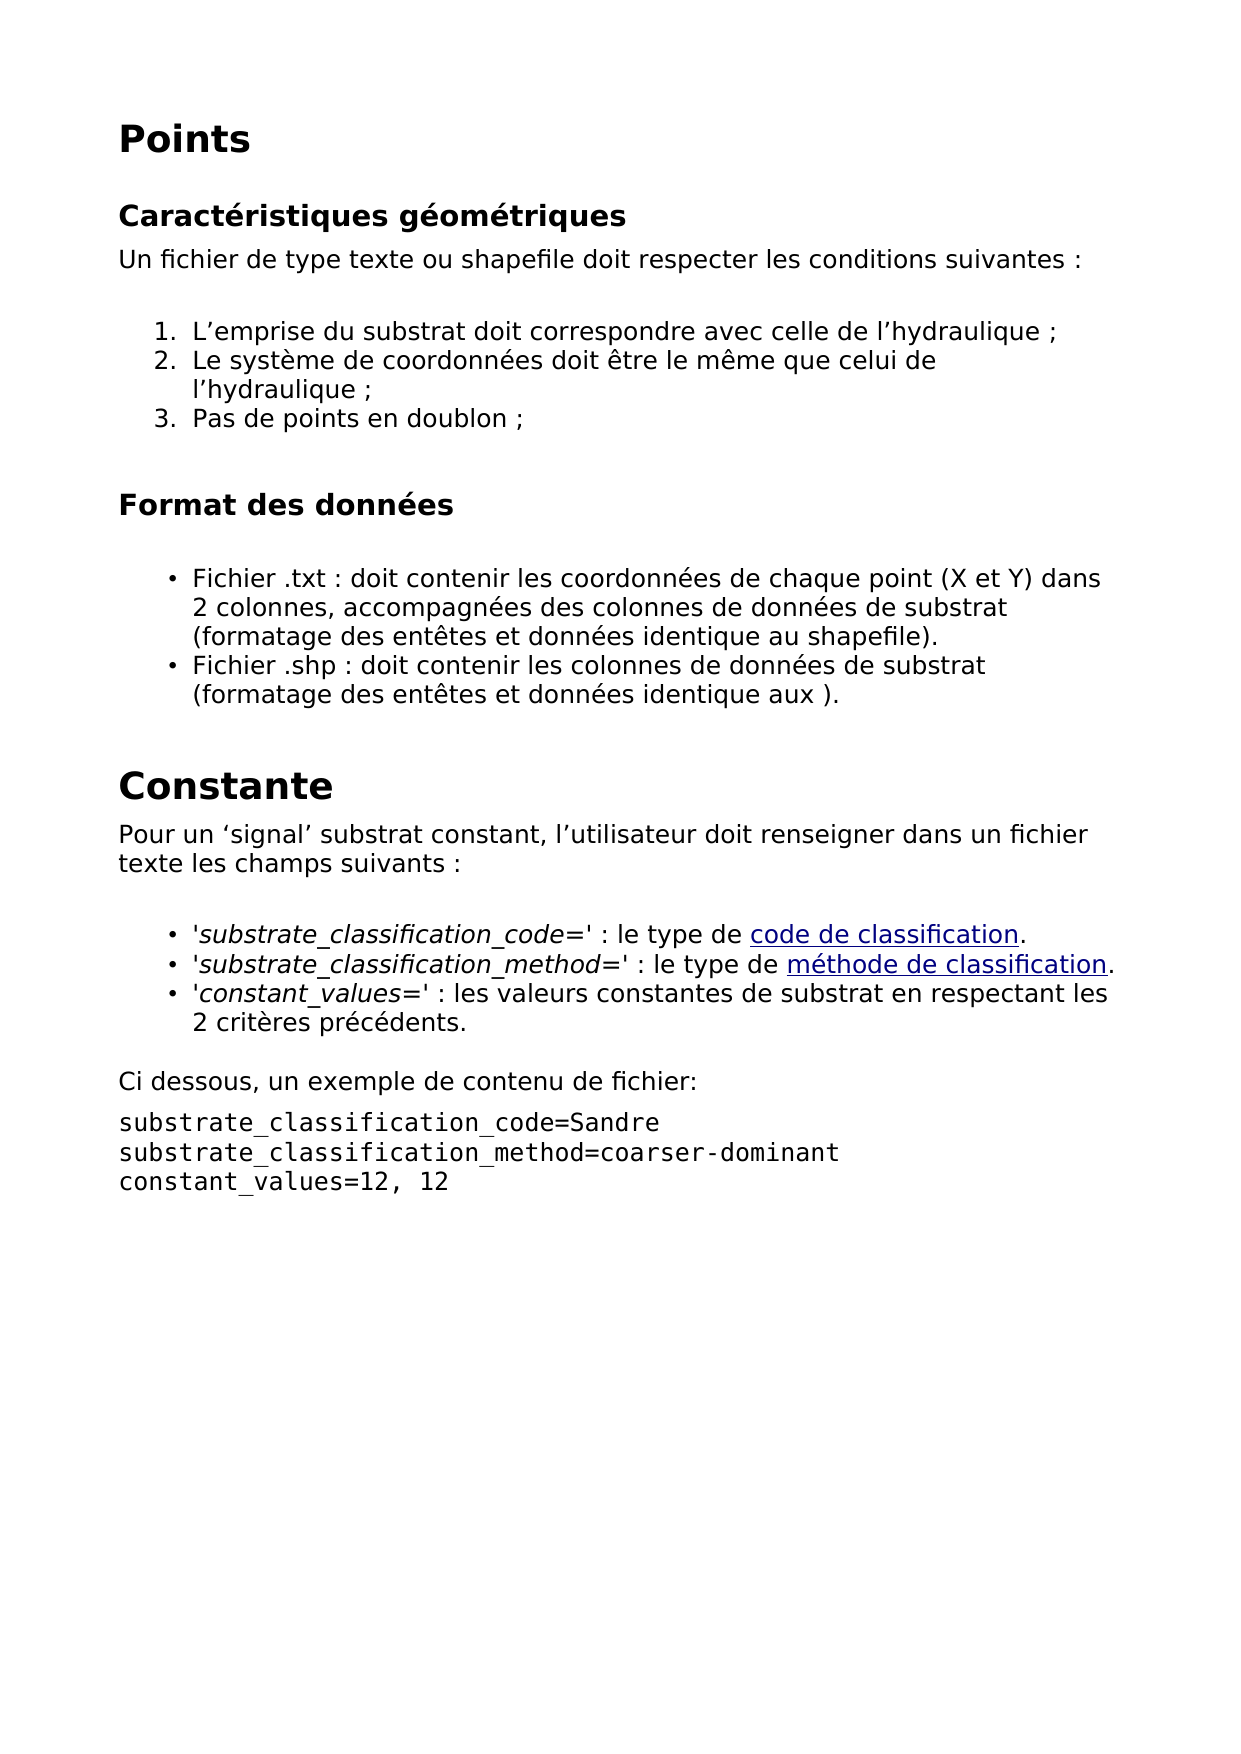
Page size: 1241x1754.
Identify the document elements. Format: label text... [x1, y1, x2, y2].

subtitle Constante [118, 764, 1122, 808]
text Un fichier de type texte ou shapefile doit respecter les conditions suivantes : [118, 246, 1122, 275]
text Pour un ‘signal’ substrat constant, l’utilisateur doit renseigner dans un fichier texte les champs suivants : [118, 820, 1122, 879]
subtitle Caractéristiques géométriques [118, 199, 1122, 233]
list 'substrate_classification_code=' : le type de code de classification. [177, 921, 1122, 950]
list Fichier .txt : doit contenir les coordonnées de chaque point (X et Y) dans 2 colonnes, accompagnées des colonnes de données de substrat (formatage des entêtes et données identique au shapefile). [177, 564, 1122, 651]
text Ci dessous, un exemple de contenu de fichier: [118, 1067, 1122, 1096]
text substrate_classification_code=Sandre substrate_classification_method=coarser-dominant constant_values=12, 12 [118, 1108, 1122, 1196]
list Pas de points en doublon ; [177, 404, 1122, 433]
list 'substrate_classification_method=' : le type de méthode de classification. [177, 950, 1122, 979]
subtitle Points [118, 118, 1122, 162]
list 'constant_values=' : les valeurs constantes de substrat en respectant les 2 critères précédents. [177, 979, 1122, 1037]
list L’emprise du substrat doit correspondre avec celle de l’hydraulique ; [177, 317, 1122, 346]
subtitle Format des données [118, 488, 1122, 522]
list Fichier .shp : doit contenir les colonnes de données de substrat (formatage des entêtes et données identique aux ). [177, 651, 1122, 710]
list Le système de coordonnées doit être le même que celui de l’hydraulique ; [177, 346, 1122, 404]
